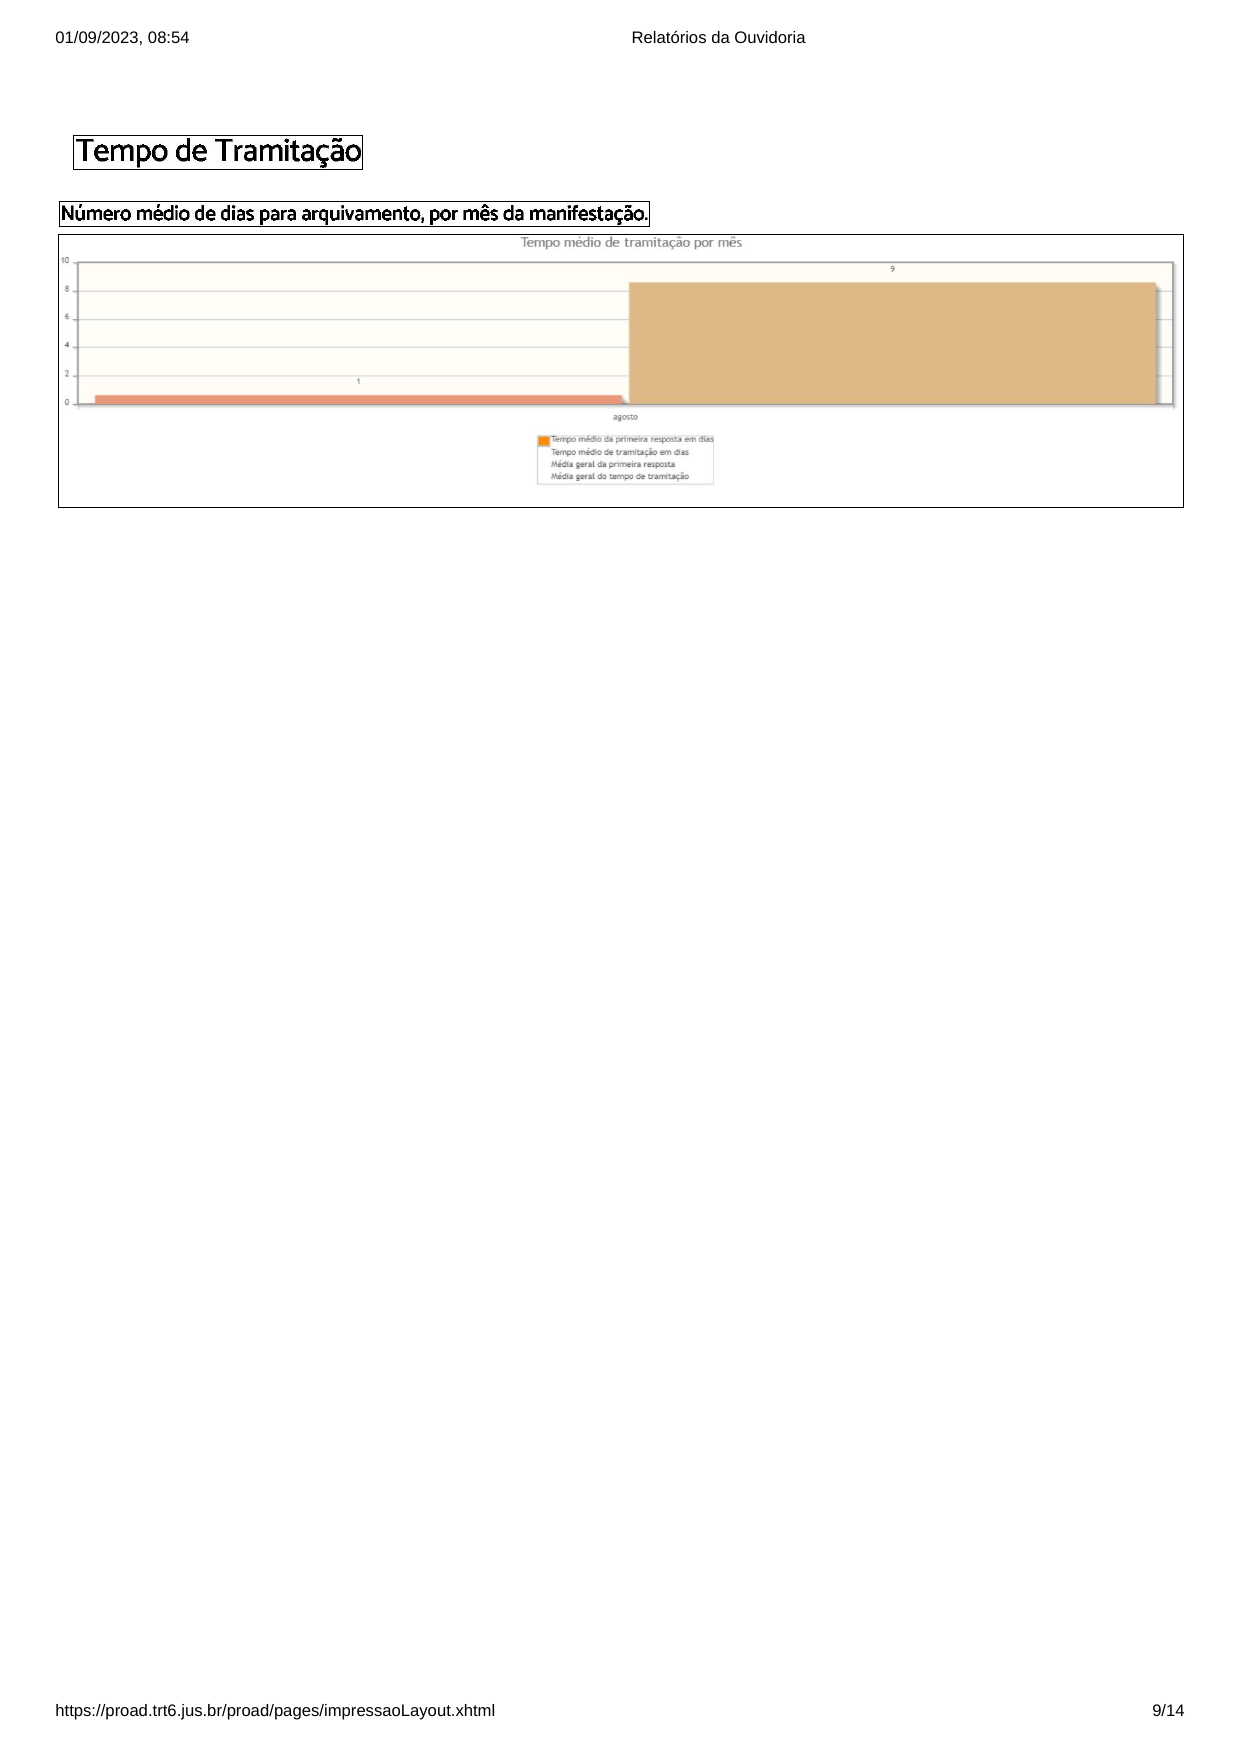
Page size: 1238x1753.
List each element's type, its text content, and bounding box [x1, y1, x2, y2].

picture [74, 136, 362, 169]
text https://proad.trt6.jus.br/proad/pages/impressaoLayout.xhtml [55, 1702, 520, 1720]
picture [59, 235, 1183, 507]
text 1/09/2023, 08:54 [64, 29, 214, 47]
text 0 [55, 29, 64, 47]
picture [60, 202, 649, 226]
text 0 [57, 33, 62, 42]
text 9/14 [1152, 1702, 1209, 1720]
text Relatórios da Ouvidoria [631, 29, 831, 47]
